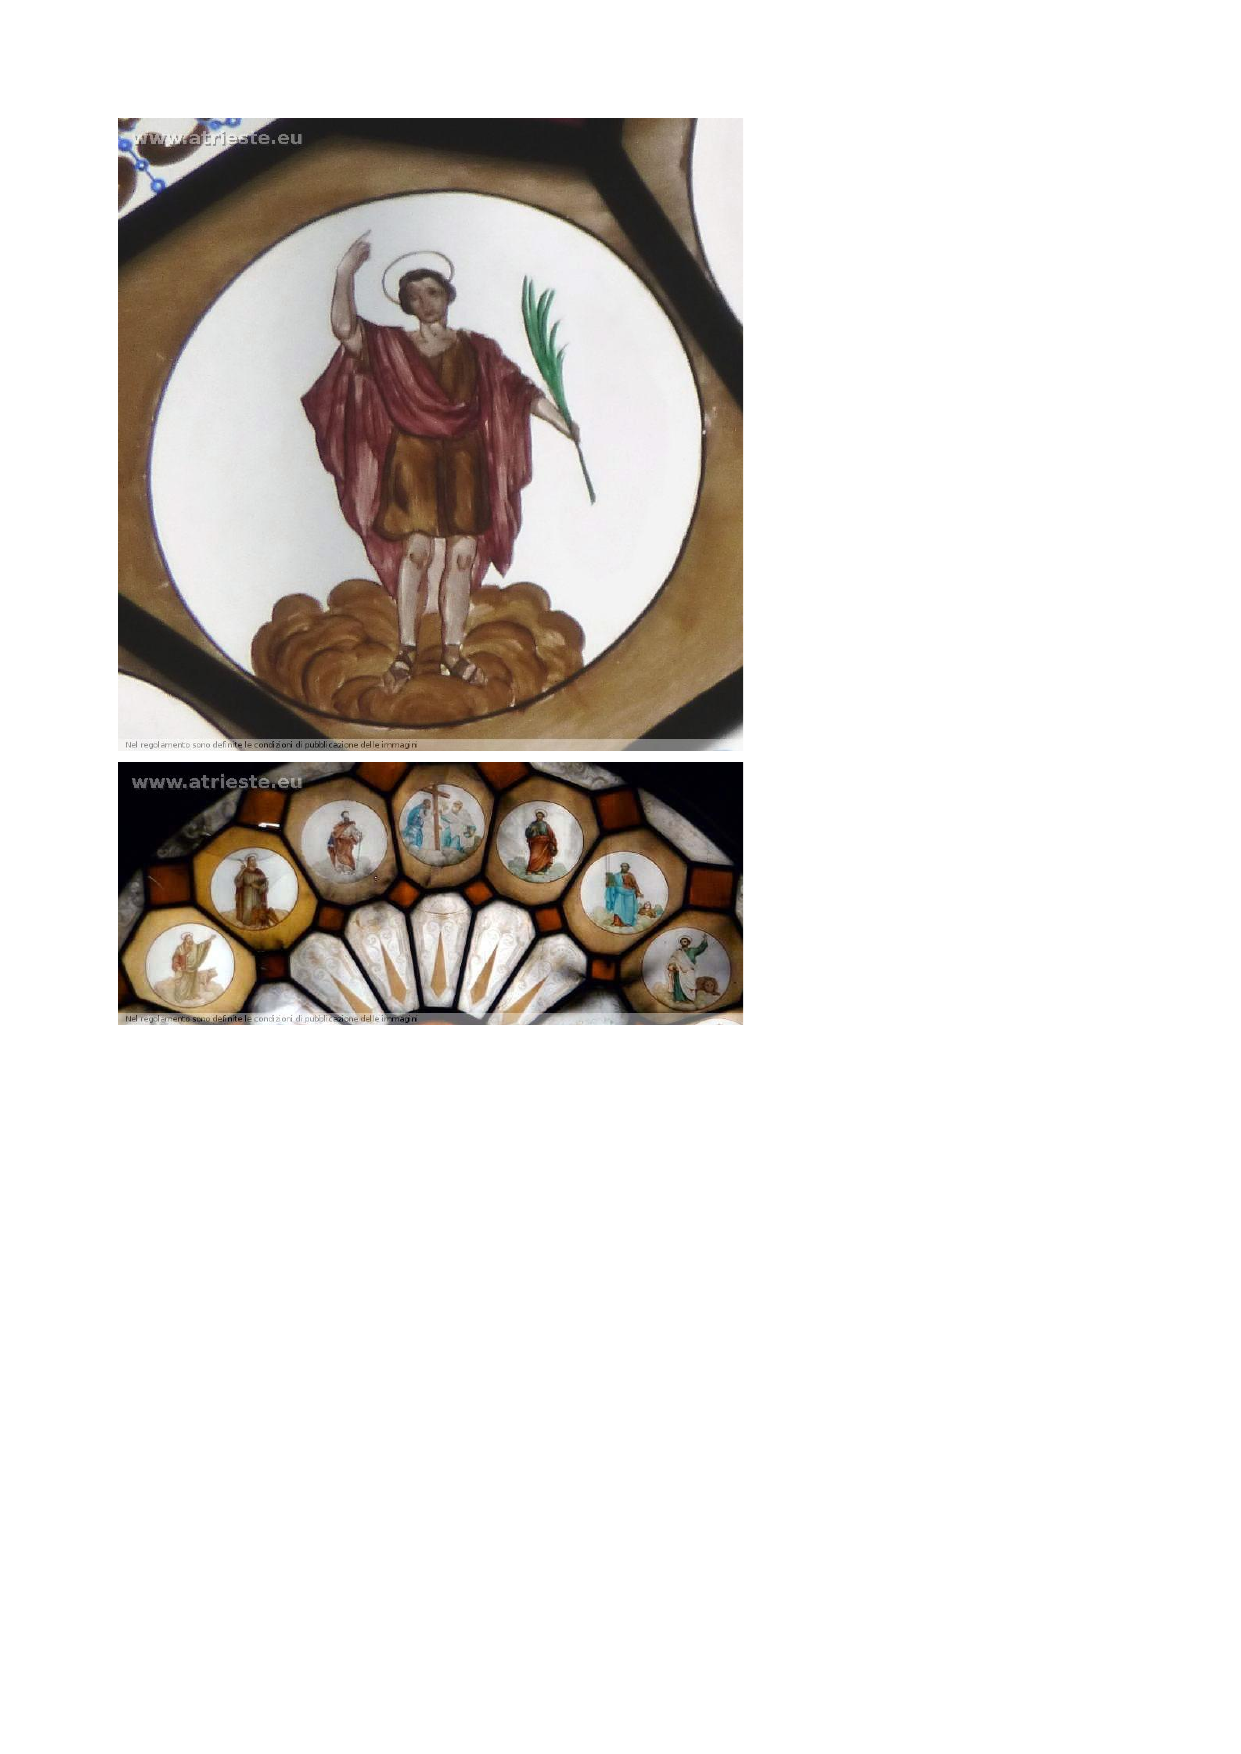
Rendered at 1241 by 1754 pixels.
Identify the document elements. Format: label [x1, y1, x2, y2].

picture [118, 762, 744, 1025]
picture [118, 118, 744, 751]
